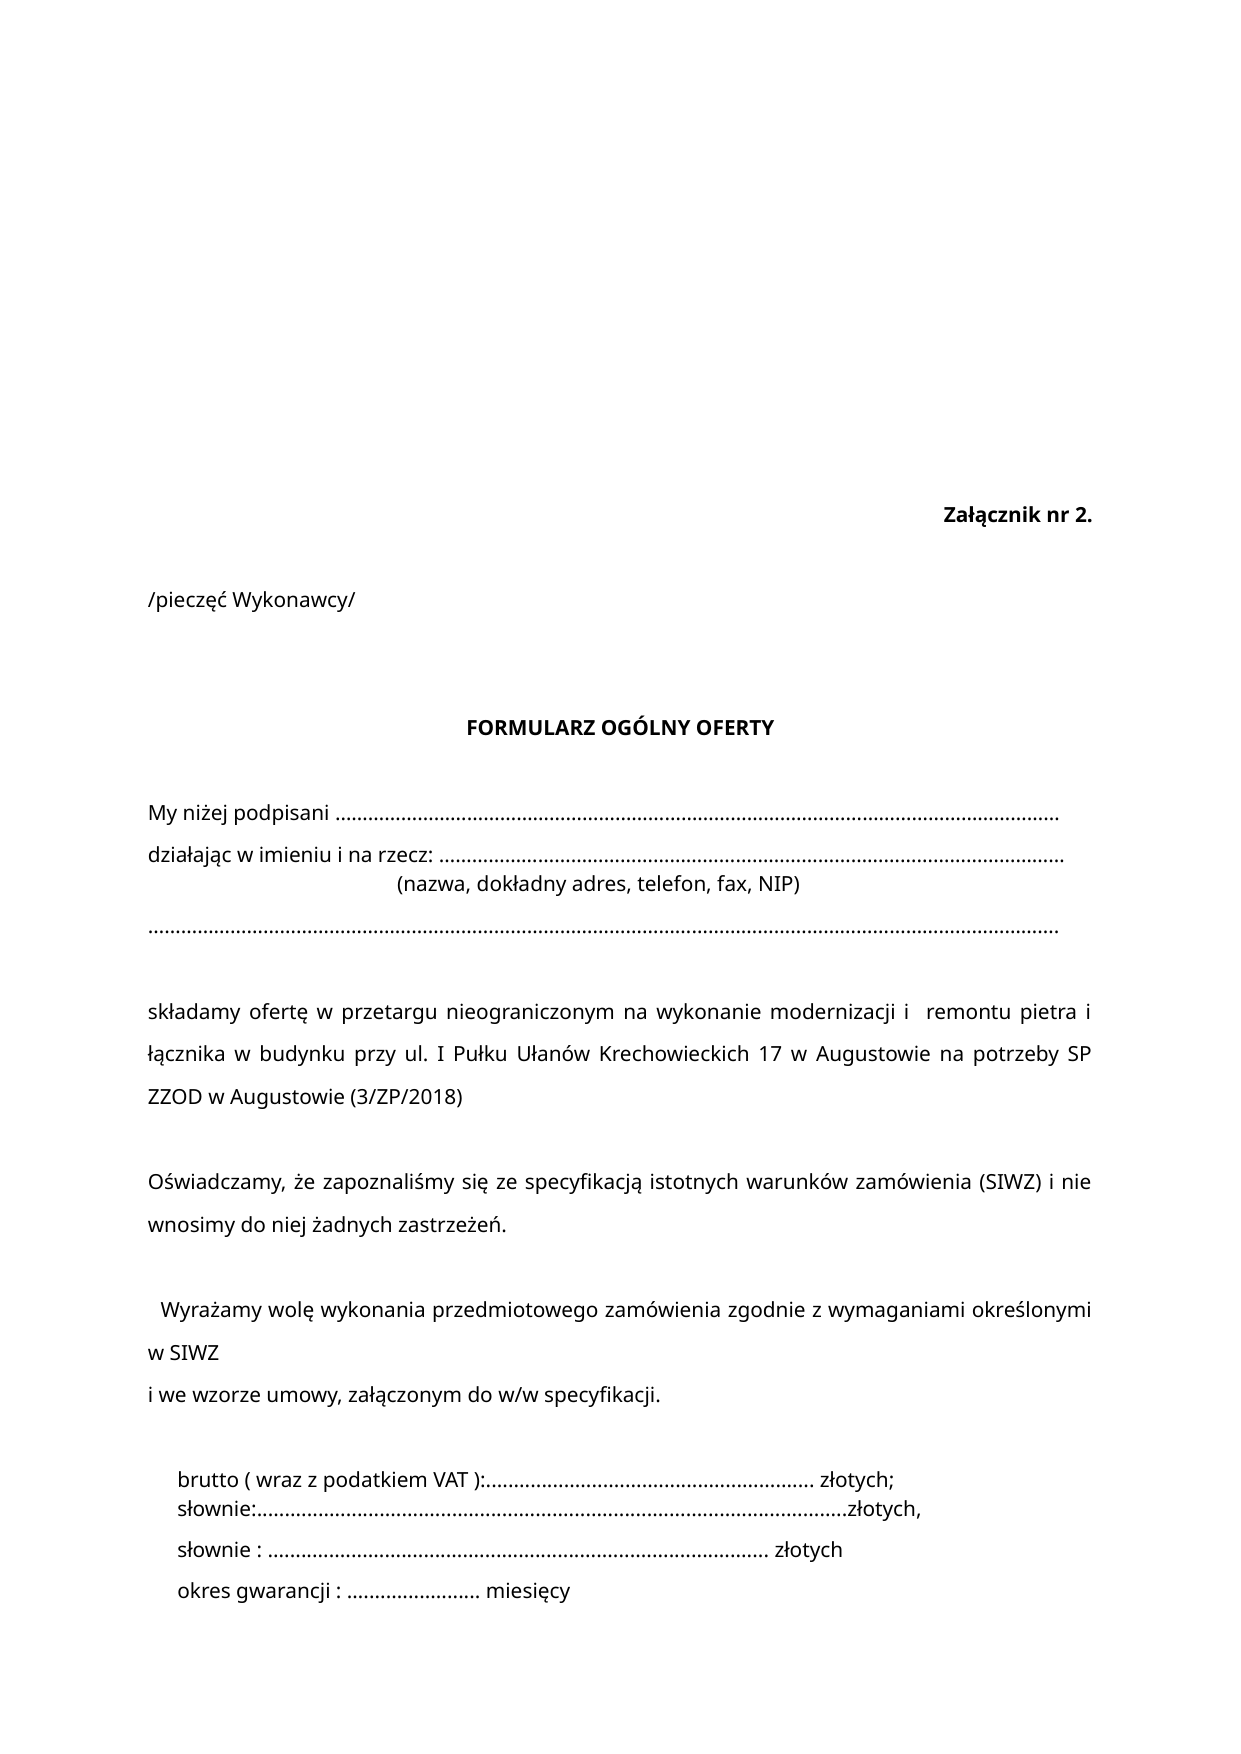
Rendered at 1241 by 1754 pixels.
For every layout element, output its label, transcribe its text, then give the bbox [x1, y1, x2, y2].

text Załącznik nr 2. [148, 500, 1093, 528]
text Wyrażamy wolę wykonania przedmiotowego zamówienia zgodnie z wymaganiami określonymi w SIWZ [148, 1295, 1093, 1366]
text My niżej podpisani …………………………………………………………………………………………………………………… [148, 798, 1093, 826]
text i we wzorze umowy, załączonym do w/w specyfikacji. [148, 1380, 1093, 1409]
text brutto ( wraz z podatkiem VAT ):........................................................... złotych; słownie:..........................................................................................................złotych, [177, 1466, 1093, 1522]
text FORMULARZ OGÓLNY OFERTY [148, 713, 1093, 741]
text działając w imieniu i na rzecz: …………………………………………………………………………………………………… [148, 841, 1093, 869]
text Oświadczamy, że zapoznaliśmy się ze specyfikacją istotnych warunków zamówienia (SIWZ) i nie wnosimy do niej żadnych zastrzeżeń. [148, 1167, 1093, 1238]
text składamy ofertę w przetargu nieograniczonym na wykonanie modernizacji i remontu pietra i łącznika w budynku przy ul. I Pułku Ułanów Krechowieckich 17 w Augustowie na potrzeby SP ZZOD w Augustowie (3/ZP/2018) [148, 997, 1093, 1111]
text okres gwarancji : …..................... miesięcy [177, 1576, 1093, 1604]
text (nazwa, dokładny adres, telefon, fax, NIP) [148, 869, 1093, 897]
text …………………………………………………………………………………………………………………………………………………. [148, 912, 1093, 940]
text /pieczęć Wykonawcy/ [148, 585, 1093, 613]
text słownie : .......................................................................................... złotych [177, 1535, 1093, 1563]
